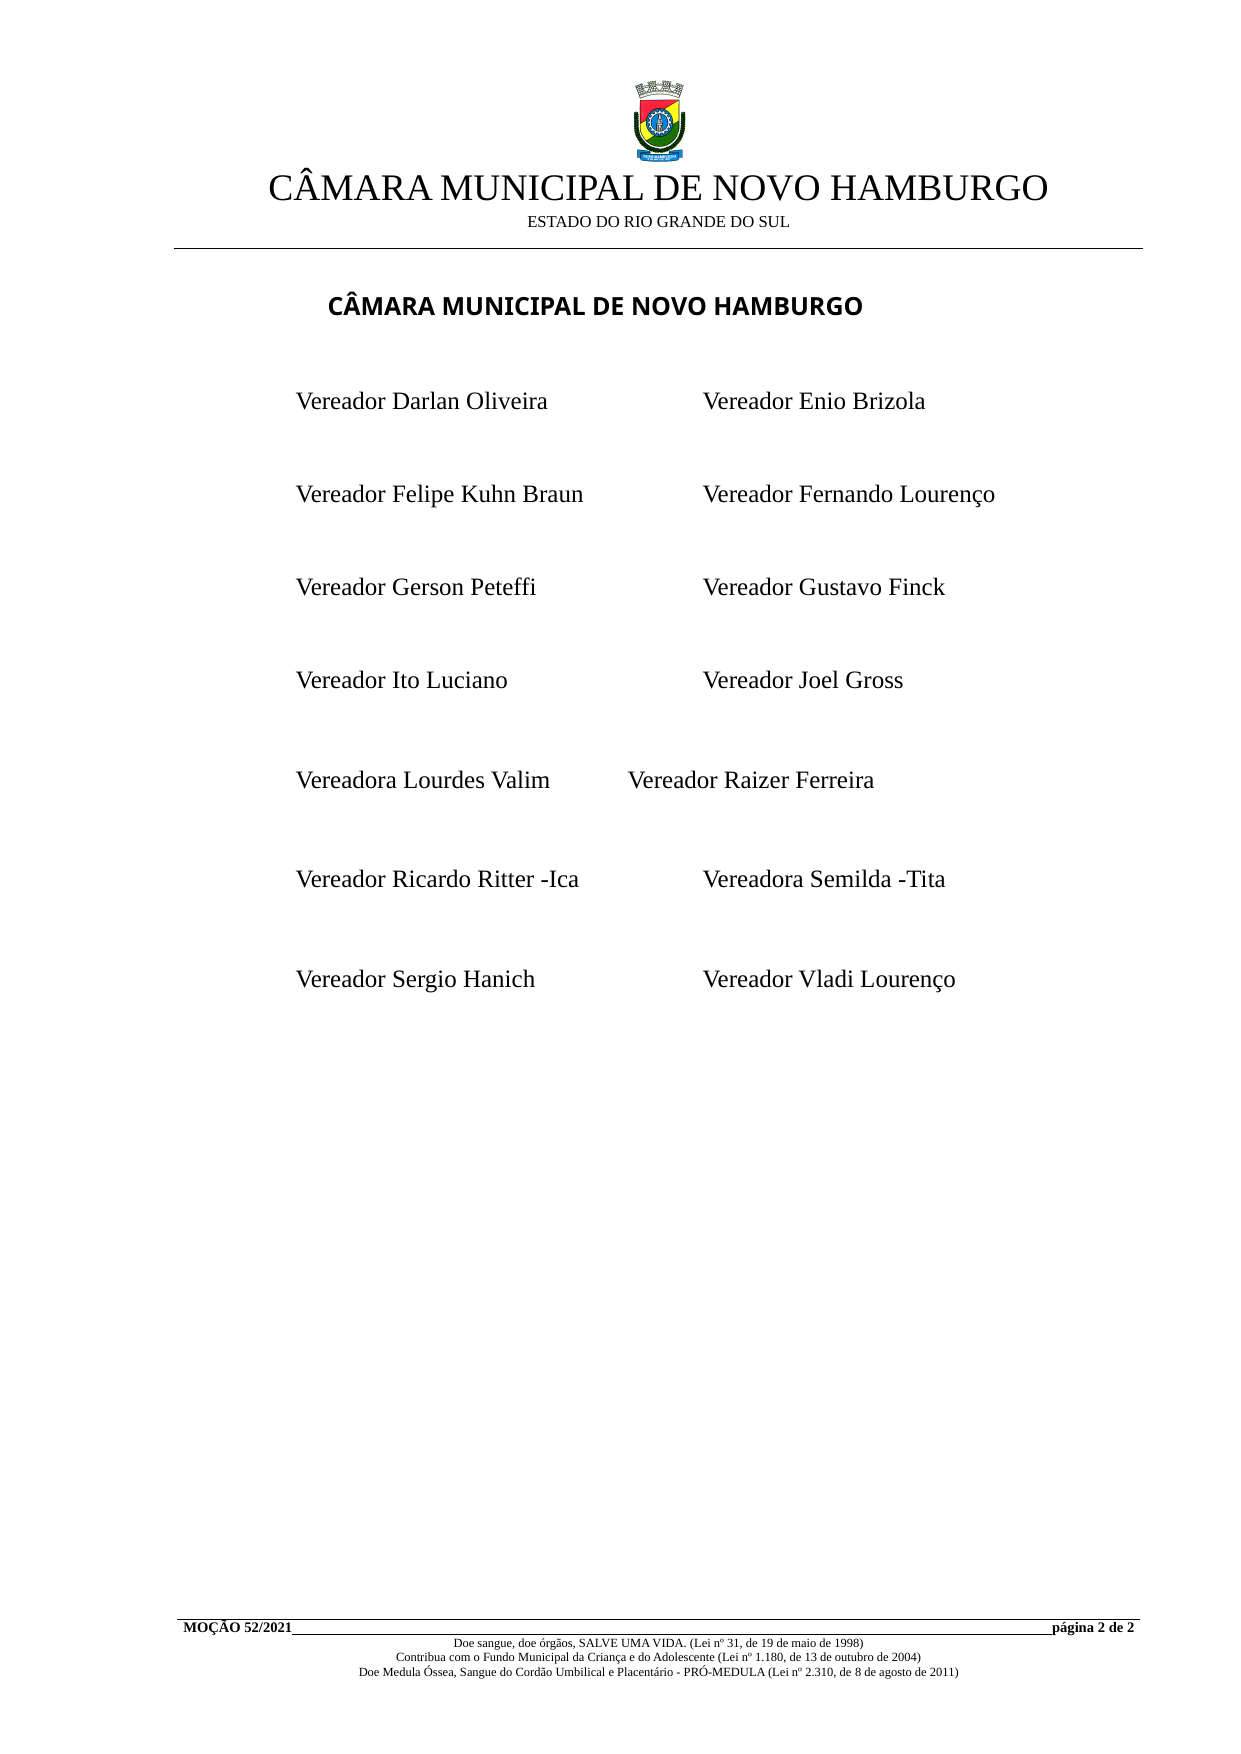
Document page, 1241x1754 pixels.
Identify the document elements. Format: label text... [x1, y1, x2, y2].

text Vereador Ricardo Ritter -Ica Vereadora Semilda -Tita [295, 864, 1140, 893]
text Vereador Darlan Oliveira Vereador Enio Brizola [177, 386, 1140, 415]
text Vereador Felipe Kuhn Braun Vereador Fernando Lourenço [177, 479, 1140, 508]
text Vereador Ito Luciano Vereador Joel Gross [177, 665, 1140, 694]
picture [629, 75, 688, 166]
text Vereadora Lourdes Valim Vereador Raizer Ferreira [295, 765, 1140, 793]
text CÂMARA MUNICIPAL DE NOVO HAMBURGO [177, 288, 1140, 322]
text Vereador Gerson Peteffi Vereador Gustavo Finck [177, 572, 1140, 601]
text Vereador Sergio Hanich Vereador Vladi Lourenço [295, 964, 1140, 993]
